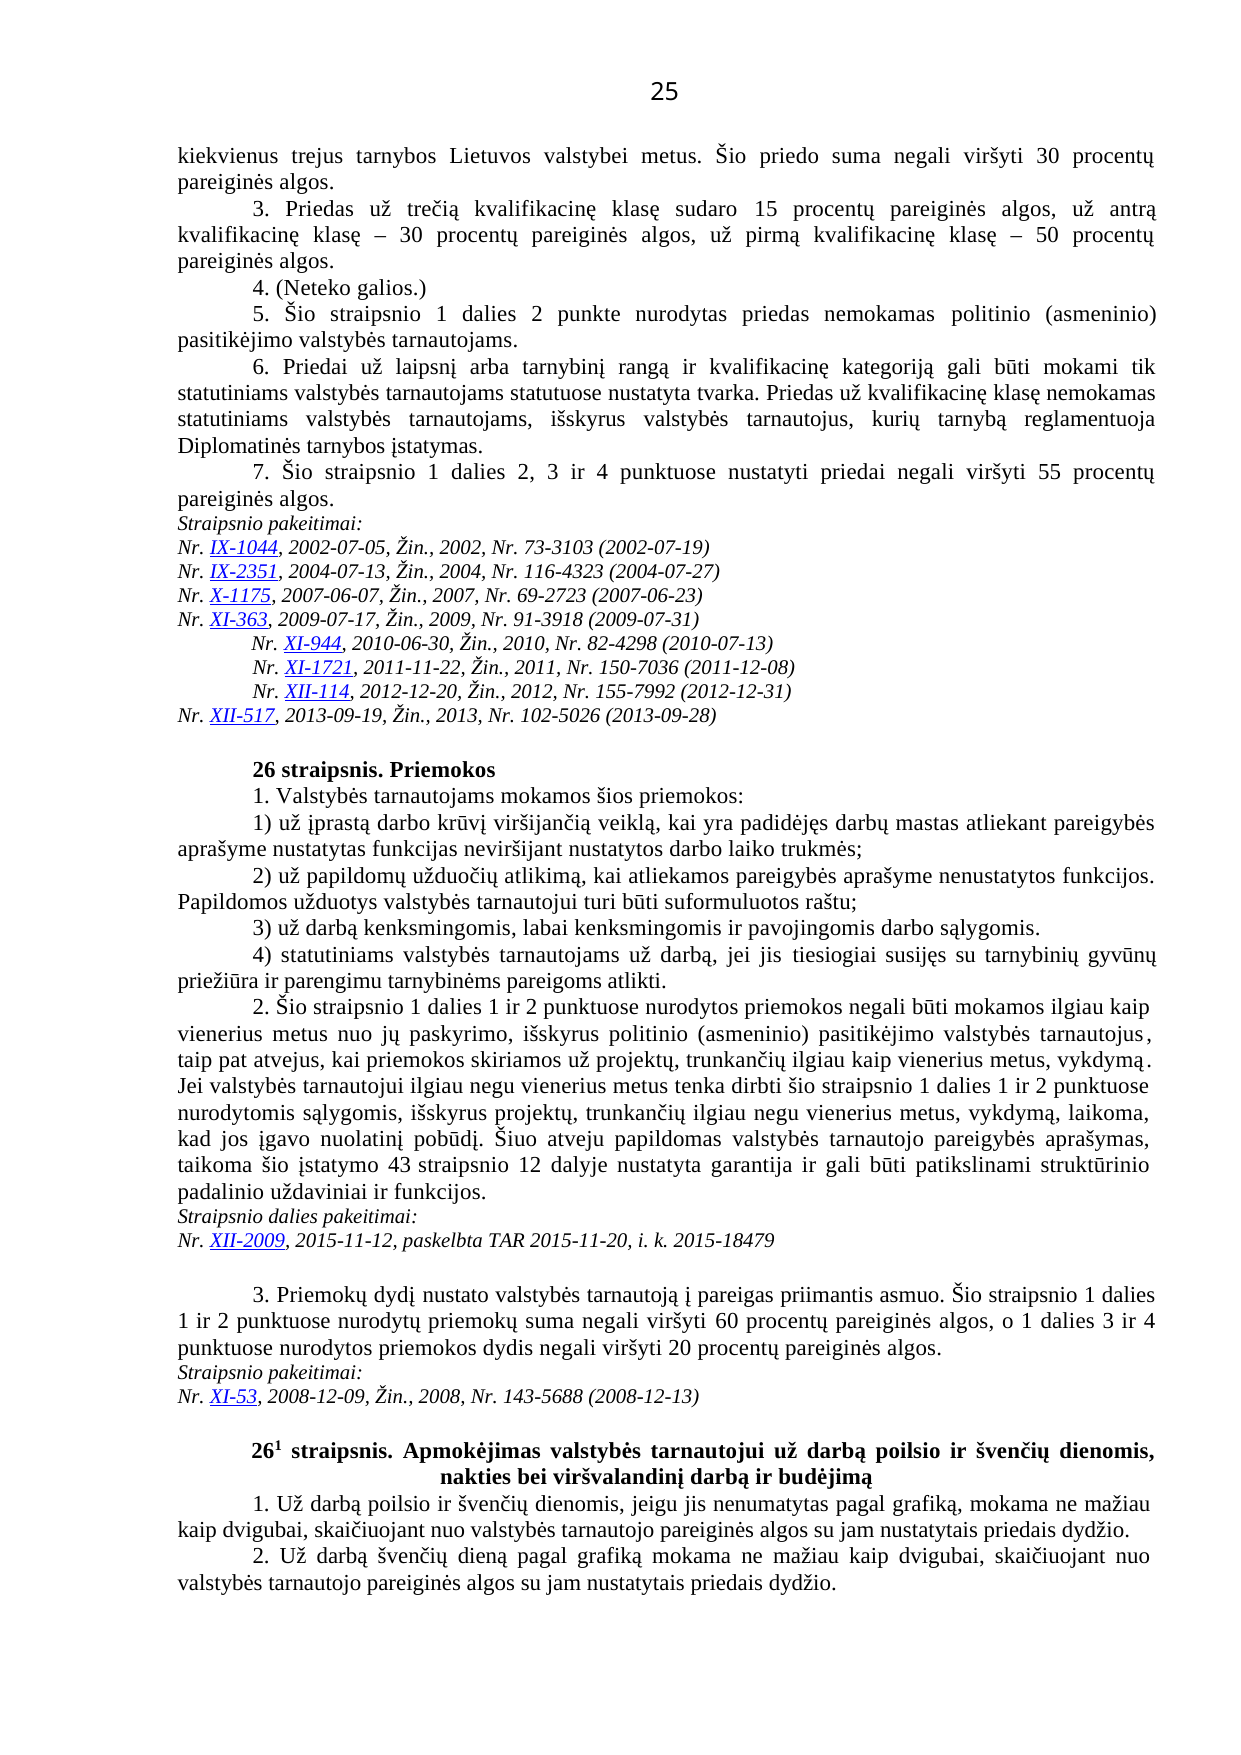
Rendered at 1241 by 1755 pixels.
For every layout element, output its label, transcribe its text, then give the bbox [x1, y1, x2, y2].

text Nr. XI-53, 2008-12-09, Žin., 2008, Nr. 143-5688 (2008-12-13) [177, 1384, 1152, 1408]
text 1) už įprastą darbo krūvį viršijančią veiklą, kai yra padidėjęs darbų mastas atliekant pareigybės aprašyme nustatytas funkcijas neviršijant nustatytos darbo laiko trukmės; [177, 809, 1157, 862]
text Nr. XII-517, 2013-09-19, Žin., 2013, Nr. 102-5026 (2013-09-28) [177, 703, 1152, 727]
text Nr. XII-2009, 2015-11-12, paskelbta TAR 2015-11-20, i. k. 2015-18479 [177, 1228, 1152, 1252]
text Nr. IX-2351, 2004-07-13, Žin., 2004, Nr. 116-4323 (2004-07-27) [177, 559, 1152, 583]
text 2. Šio straipsnio 1 dalies 1 ir 2 punktuose nurodytos priemokos negali būti mokamos ilgiau kaip vienerius metus nuo jų paskyrimo, išskyrus politinio (asmeninio) pasitikėjimo valstybės tarnautojus, taip pat atvejus, kai priemokos skiriamos už projektų, trunkančių ilgiau kaip vienerius metus, vykdymą. Jei valstybės tarnautojui ilgiau negu vienerius metus tenka dirbti šio straipsnio 1 dalies 1 ir 2 punktuose nurodytomis sąlygomis, išskyrus projektų, trunkančių ilgiau negu vienerius metus, vykdymą, laikoma, kad jos įgavo nuolatinį pobūdį. Šiuo atveju papildomas valstybės tarnautojo pareigybės aprašymas, taikoma šio įstatymo 43 straipsnio 12 dalyje nustatyta garantija ir gali būti patikslinami struktūrinio padalinio uždaviniai ir funkcijos. [177, 993, 1152, 1204]
text 26 straipsnis. Priemokos [177, 756, 1157, 783]
text 2) už papildomų užduočių atlikimą, kai atliekamos pareigybės aprašyme nenustatytos funkcijos. Papildomos užduotys valstybės tarnautojui turi būti suformuluotos raštu; [177, 862, 1157, 914]
text Nr. X-1175, 2007-06-07, Žin., 2007, Nr. 69-2723 (2007-06-23) [177, 583, 1152, 607]
text Nr. XI-944, 2010-06-30, Žin., 2010, Nr. 82-4298 (2010-07-13) [177, 631, 1152, 655]
text 2. Už darbą švenčių dieną pagal grafiką mokama ne mažiau kaip dvigubai, skaičiuojant nuo valstybės tarnautojo pareiginės algos su jam nustatytais priedais dydžio. [177, 1542, 1152, 1595]
text 1. Už darbą poilsio ir švenčių dienomis, jeigu jis nenumatytas pagal grafiką, mokama ne mažiau kaip dvigubai, skaičiuojant nuo valstybės tarnautojo pareiginės algos su jam nustatytais priedais dydžio. [177, 1490, 1152, 1542]
text 4. (Neteko galios.) [177, 274, 1157, 300]
text 1. Valstybės tarnautojams mokamos šios priemokos: [177, 783, 1157, 809]
text Straipsnio pakeitimai: [177, 1360, 1157, 1384]
text 7. Šio straipsnio 1 dalies 2, 3 ir 4 punktuose nustatyti priedai negali viršyti 55 procentų pareiginės algos. [177, 458, 1157, 511]
text Straipsnio pakeitimai: [177, 511, 1157, 535]
text 3. Priedas už trečią kvalifikacinę klasę sudaro 15 procentų pareiginės algos, už antrą kvalifikacinę klasę – 30 procentų pareiginės algos, už pirmą kvalifikacinę klasę – 50 procentų pareiginės algos. [177, 195, 1157, 274]
text 3. Priemokų dydį nustato valstybės tarnautoją į pareigas priimantis asmuo. Šio straipsnio 1 dalies 1 ir 2 punktuose nurodytų priemokų suma negali viršyti 60 procentų pareiginės algos, o 1 dalies 3 ir 4 punktuose nurodytos priemokos dydis negali viršyti 20 procentų pareiginės algos. [177, 1281, 1157, 1360]
text 5. Šio straipsnio 1 dalies 2 punkte nurodytas priedas nemokamas politinio (asmeninio) pasitikėjimo valstybės tarnautojams. [177, 300, 1157, 353]
text 4) statutiniams valstybės tarnautojams už darbą, jei jis tiesiogiai susijęs su tarnybinių gyvūnų priežiūra ir parengimu tarnybinėms pareigoms atlikti. [177, 941, 1157, 993]
text Nr. XI-1721, 2011-11-22, Žin., 2011, Nr. 150-7036 (2011-12-08) [252, 655, 1152, 679]
text Nr. XI-363, 2009-07-17, Žin., 2009, Nr. 91-3918 (2009-07-31) [177, 607, 1152, 631]
text kiekvienus trejus tarnybos Lietuvos valstybei metus. Šio priedo suma negali viršyti 30 procentų pareiginės algos. [177, 142, 1157, 195]
text 3) už darbą kenksmingomis, labai kenksmingomis ir pavojingomis darbo sąlygomis. [177, 914, 1157, 941]
text 261 straipsnis. Apmokėjimas valstybės tarnautojui už darbą poilsio ir švenčių dienomis, nakties bei viršvalandinį darbą ir budėjimą [251, 1437, 1157, 1490]
text Nr. XII-114, 2012-12-20, Žin., 2012, Nr. 155-7992 (2012-12-31) [177, 679, 1152, 703]
text Straipsnio dalies pakeitimai: [177, 1204, 1152, 1228]
text 6. Priedai už laipsnį arba tarnybinį rangą ir kvalifikacinę kategoriją gali būti mokami tik statutiniams valstybės tarnautojams statutuose nustatyta tvarka. Priedas už kvalifikacinę klasę nemokamas statutiniams valstybės tarnautojams, išskyrus valstybės tarnautojus, kurių tarnybą reglamentuoja Diplomatinės tarnybos įstatymas. [177, 353, 1157, 458]
text Nr. IX-1044, 2002-07-05, Žin., 2002, Nr. 73-3103 (2002-07-19) [177, 535, 1157, 559]
